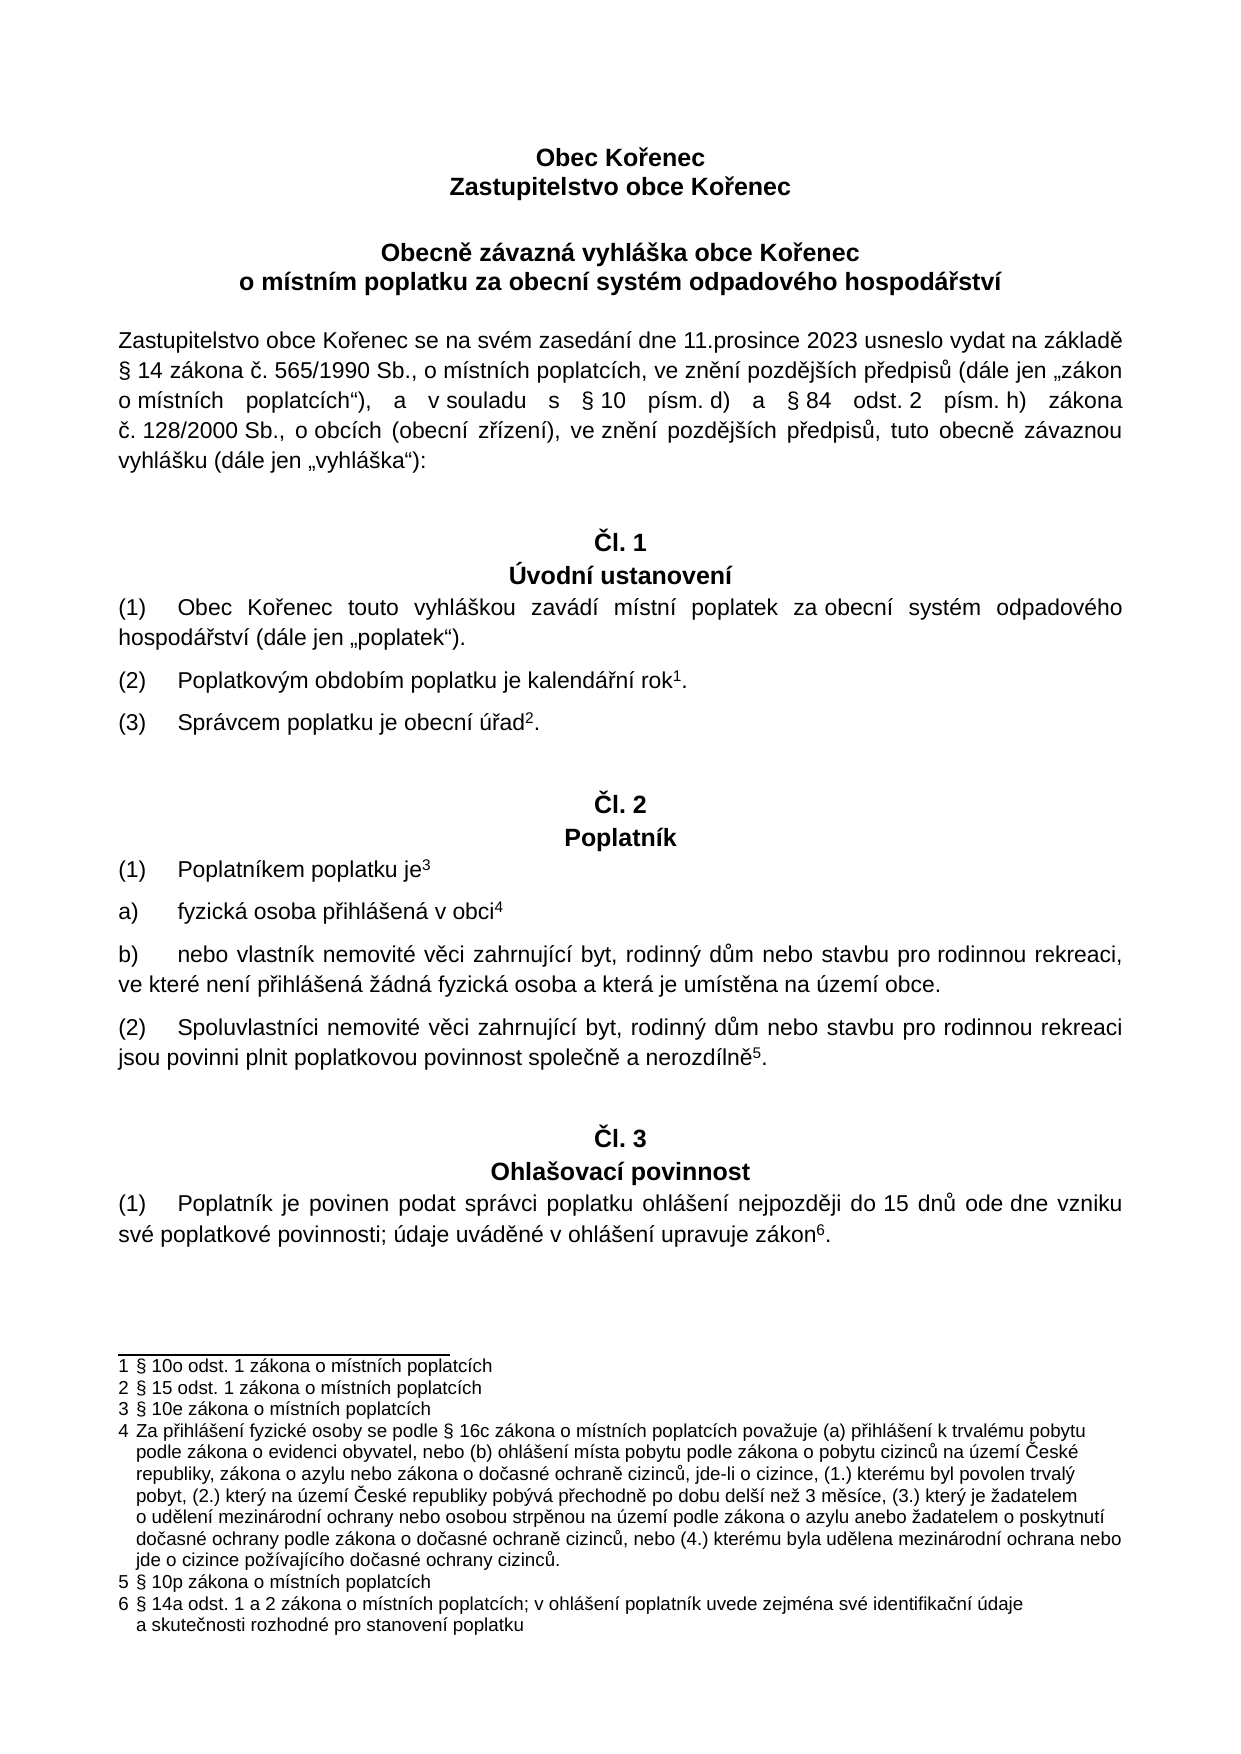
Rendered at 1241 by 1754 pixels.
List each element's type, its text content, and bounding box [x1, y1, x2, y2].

list Za přihlášení fyzické osoby se podle § 16c zákona o místních poplatcích považuje (a) přihlášení k trvalému pobytu podle zákona o evidenci obyvatel, nebo (b) ohlášení místa pobytu podle zákona o pobytu cizinců na území České republiky, zákona o azylu nebo zákona o dočasné ochraně cizinců, jde-li o cizince, (1.) kterému byl povolen trvalý pobyt, (2.) který na území České republiky pobývá přechodně po dobu delší než 3 měsíce, (3.) který je žadatelem o udělení mezinárodní ochrany nebo osobou strpěnou na území podle zákona o azylu anebo žadatelem o poskytnutí dočasné ochrany podle zákona o dočasné ochraně cizinců, nebo (4.) kterému byla udělena mezinárodní ochrana nebo jde o cizince požívajícího dočasné ochrany cizinců. [118, 1420, 1122, 1571]
list Poplatník je povinen podat správci poplatku ohlášení nejpozději do 15 dnů ode dne vzniku své poplatkové povinnosti; údaje uváděné v ohlášení upravuje zákon. [118, 1190, 1122, 1247]
list fyzická osoba přihlášená v obci [118, 898, 1122, 925]
list § 15 odst. 1 zákona o místních poplatcích [118, 1377, 1122, 1398]
list § 10p zákona o místních poplatcích [118, 1571, 1122, 1592]
list Obec Kořenec touto vyhláškou zavádí místní poplatek za obecní systém odpadového hospodářství (dále jen „poplatek“). [118, 594, 1122, 650]
subtitle Čl. 1 Úvodní ustanovení [118, 528, 1122, 589]
subtitle Obecně závazná vyhláška obce Kořenec o místním poplatku za obecní systém odpadového hospodářství [118, 238, 1122, 295]
list Poplatníkem poplatku je [118, 856, 1122, 882]
list Spoluvlastníci nemovité věci zahrnující byt, rodinný dům nebo stavbu pro rodinnou rekreaci jsou povinni plnit poplatkovou povinnost společně a nerozdílně. [118, 1014, 1122, 1071]
list § 10o odst. 1 zákona o místních poplatcích [118, 1355, 1122, 1377]
list § 14a odst. 1 a 2 zákona o místních poplatcích; v ohlášení poplatník uvede zejména své identifikační údaje a skutečnosti rozhodné pro stanovení poplatku [118, 1592, 1122, 1635]
list nebo vlastník nemovité věci zahrnující byt, rodinný dům nebo stavbu pro rodinnou rekreaci, ve které není přihlášená žádná fyzická osoba a která je umístěna na území obce. [118, 941, 1122, 998]
subtitle Čl. 3 Ohlašovací povinnost [118, 1124, 1122, 1186]
text Zastupitelstvo obce Kořenec se na svém zasedání dne 11.prosince 2023 usneslo vydat na základě § 14 zákona č. 565/1990 Sb., o místních poplatcích, ve znění pozdějších předpisů (dále jen „zákon o místních poplatcích“), a v souladu s § 10 písm. d) a § 84 odst. 2 písm. h) zákona č. 128/2000 Sb., o obcích (obecní zřízení), ve znění pozdějších předpisů, tuto obecně závaznou vyhlášku (dále jen „vyhláška“): [118, 327, 1122, 474]
list § 10e zákona o místních poplatcích [118, 1398, 1122, 1420]
subtitle Čl. 2 Poplatník [118, 789, 1122, 851]
list Poplatkovým obdobím poplatku je kalendářní rok. [118, 667, 1122, 693]
text Obec Kořenec Zastupitelstvo obce Kořenec [118, 143, 1122, 201]
list Správcem poplatku je obecní úřad. [118, 709, 1122, 736]
